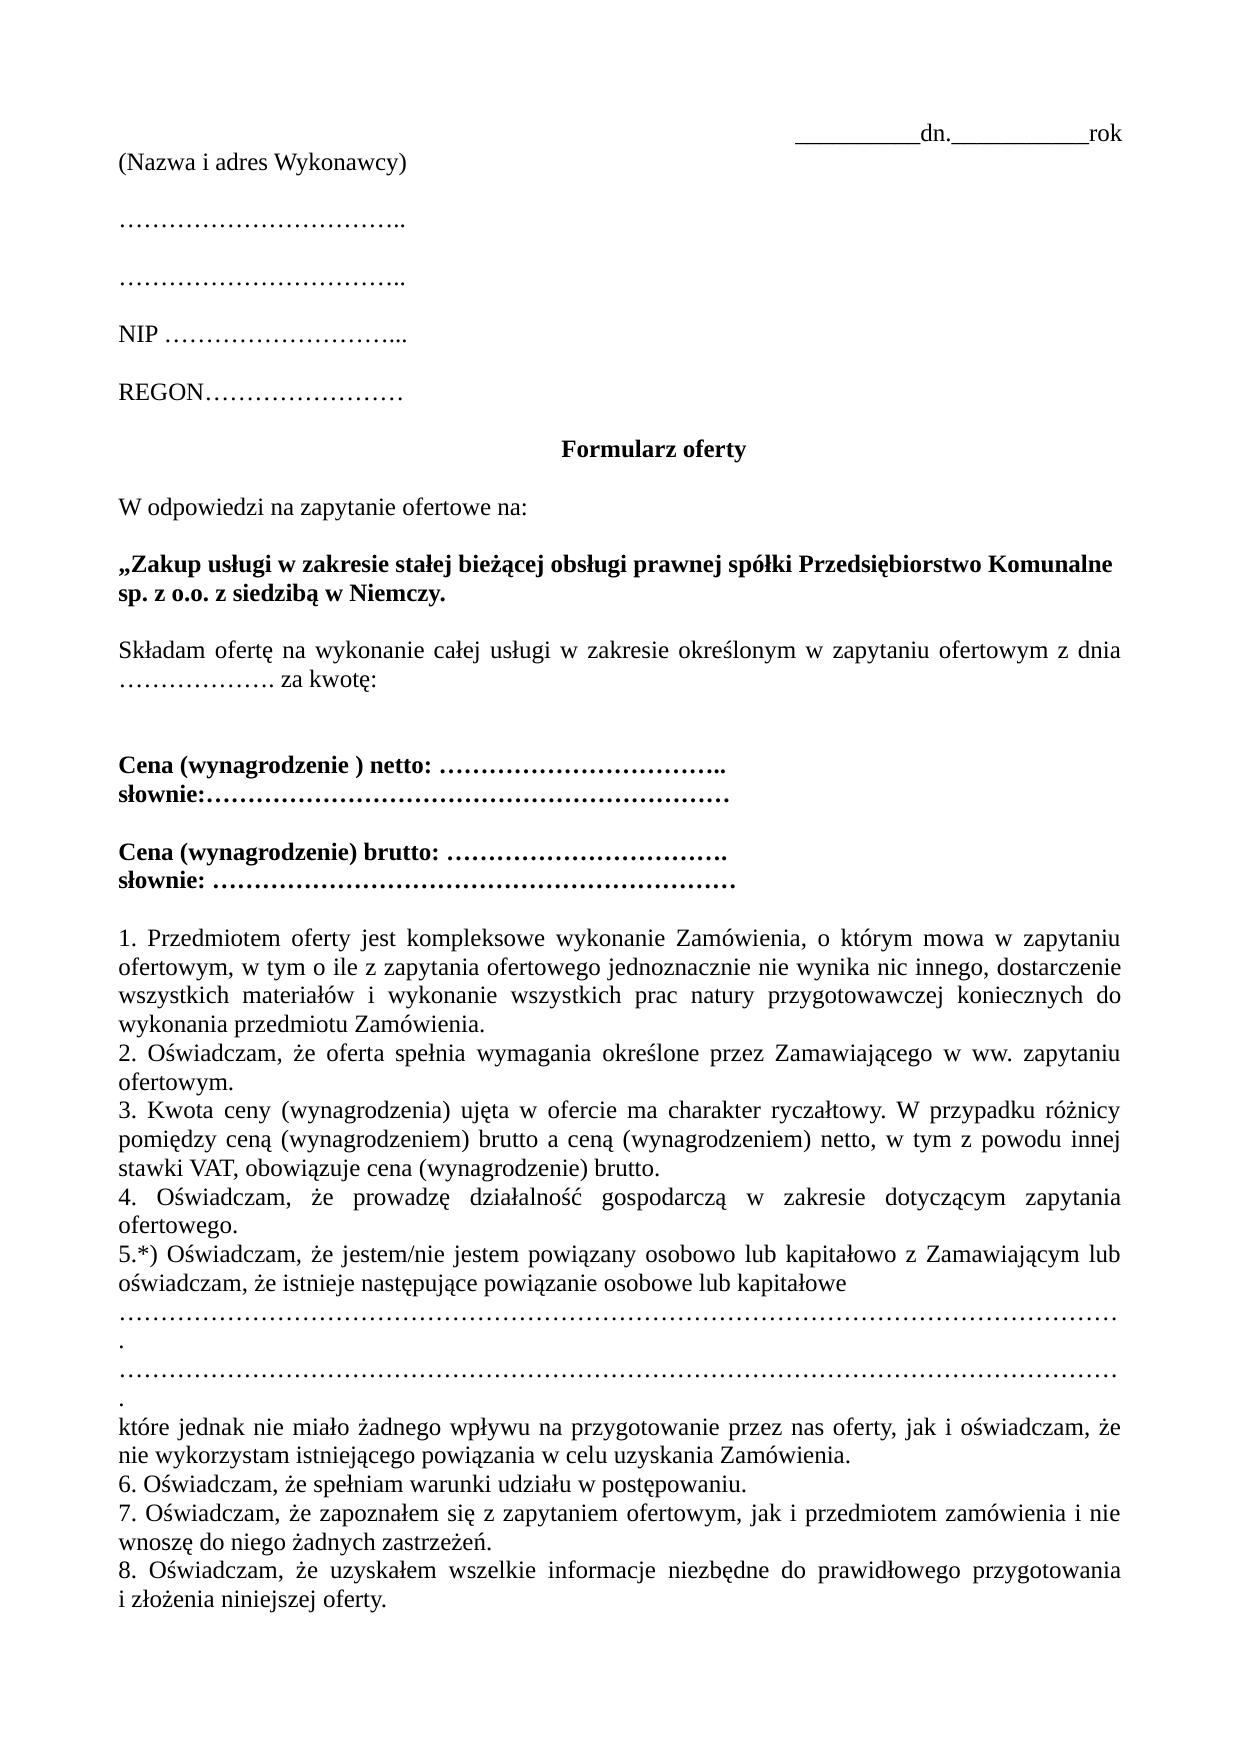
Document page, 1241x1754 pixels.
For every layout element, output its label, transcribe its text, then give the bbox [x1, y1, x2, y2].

text 4. Oświadczam, że prowadzę działalność gospodarczą w zakresie dotyczącym zapytania ofertowego. [118, 1182, 1122, 1239]
text które jednak nie miało żadnego wpływu na przygotowanie przez nas oferty, jak i oświadczam, że nie wykorzystam istniejącego powiązania w celu uzyskania Zamówienia. [118, 1412, 1122, 1469]
text NIP ………………………... [118, 319, 1122, 348]
text Cena (wynagrodzenie) brutto: ……………………………. [118, 837, 1122, 866]
text W odpowiedzi na zapytanie ofertowe na: [118, 492, 1122, 521]
text (Nazwa i adres Wykonawcy) [118, 147, 1122, 176]
text 7. Oświadczam, że zapoznałem się z zapytaniem ofertowym, jak i przedmiotem zamówienia i nie wnoszę do niego żadnych zastrzeżeń. [118, 1498, 1122, 1556]
text 2. Oświadczam, że oferta spełnia wymagania określone przez Zamawiającego w ww. zapytaniu ofertowym. [118, 1038, 1122, 1096]
text 3. Kwota ceny (wynagrodzenia) ujęta w ofercie ma charakter ryczałtowy. W przypadku różnicy pomiędzy ceną (wynagrodzeniem) brutto a ceną (wynagrodzeniem) netto, w tym z powodu innej stawki VAT, obowiązuje cena (wynagrodzenie) brutto. [118, 1096, 1122, 1182]
text sp. z o.o. z siedzibą w Niemczy. [118, 578, 1122, 607]
text 8. Oświadczam, że uzyskałem wszelkie informacje niezbędne do prawidłowego przygotowania i złożenia niniejszej oferty. [118, 1556, 1122, 1613]
text …………………………………………………………………………………………………………. [118, 1297, 1122, 1354]
text 5.*) Oświadczam, że jestem/nie jestem powiązany osobowo lub kapitałowo z Zamawiającym lub oświadczam, że istnieje następujące powiązanie osobowe lub kapitałowe [118, 1239, 1122, 1297]
text „Zakup usługi w zakresie stałej bieżącej obsługi prawnej spółki Przedsiębiorstwo Komunalne [118, 549, 1122, 578]
text słownie:……………………………………………………… [118, 779, 1122, 808]
text Składam ofertę na wykonanie całej usługi w zakresie określonym w zapytaniu ofertowym z dnia ………………. za kwotę: [118, 636, 1122, 693]
text Formularz oferty [118, 434, 1122, 463]
text słownie: ……………………………………………………… [118, 866, 1122, 894]
text …………………………….. [118, 204, 1122, 233]
text REGON…………………… [118, 377, 1122, 406]
text 1. Przedmiotem oferty jest kompleksowe wykonanie Zamówienia, o którym mowa w zapytaniu ofertowym, w tym o ile z zapytania ofertowego jednoznacznie nie wynika nic innego, dostarczenie wszystkich materiałów i wykonanie wszystkich prac natury przygotowawczej koniecznych do wykonania przedmiotu Zamówienia. [118, 923, 1122, 1038]
text …………………………….. [118, 262, 1122, 291]
text Cena (wynagrodzenie ) netto: …………………………….. [118, 751, 1122, 779]
text 6. Oświadczam, że spełniam warunki udziału w postępowaniu. [118, 1469, 1122, 1498]
text …………………………………………………………………………………………………………. [118, 1354, 1122, 1412]
text __________dn.___________rok [118, 118, 1122, 147]
